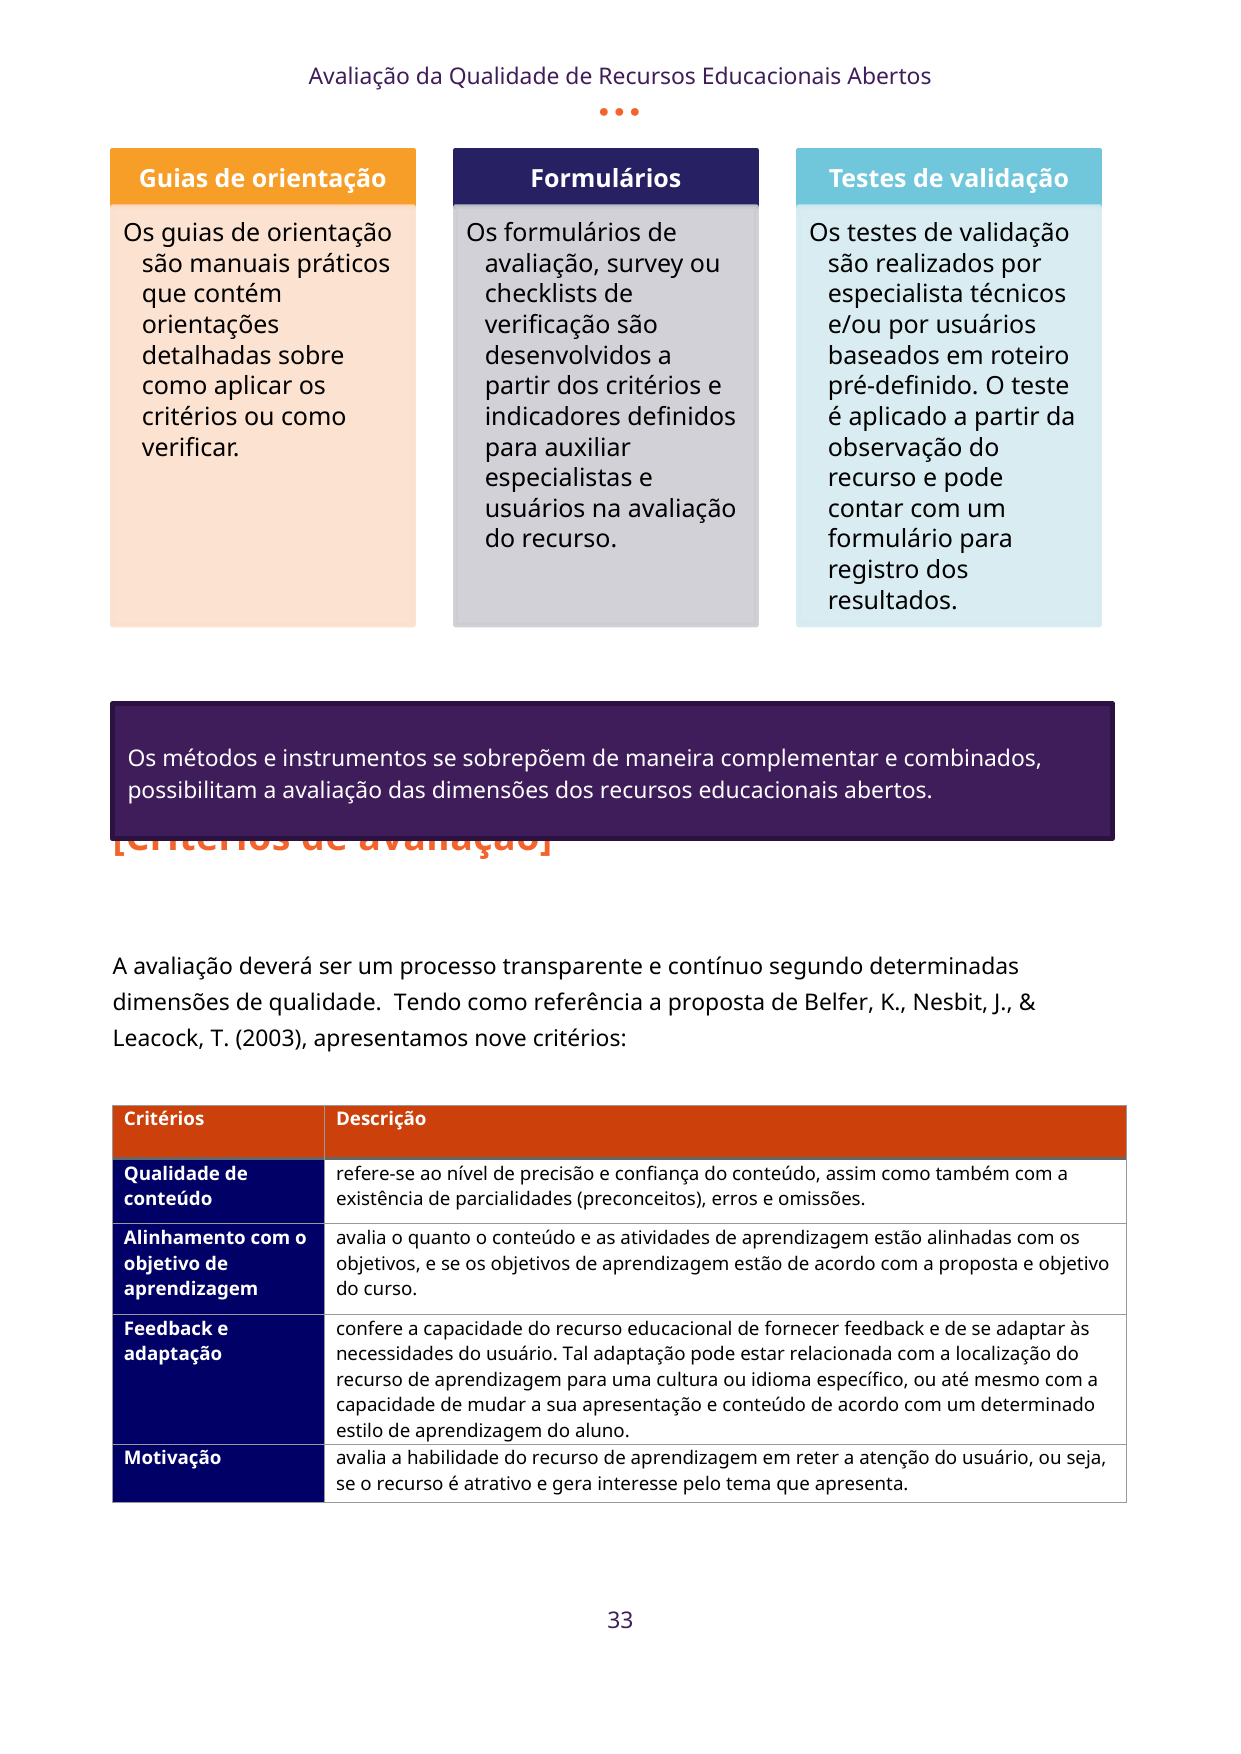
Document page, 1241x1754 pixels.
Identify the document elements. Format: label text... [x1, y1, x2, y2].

table_cell confere a capacidade do recurso educacional de fornecer feedback e de se adaptar às necessidades do usuário. Tal adaptação pode estar relacionada com a localização do recurso de aprendizagem para uma cultura ou idioma específico, ou até mesmo com a capacidade de mudar a sua apresentação e conteúdo de acordo com um determinado estilo de aprendizagem do aluno. [325, 1315, 1126, 1444]
text A avaliação deverá ser um processo transparente e contínuo segundo determinadas dimensões de qualidade. Tendo como referência a proposta de Belfer, K., Nesbit, J., & Leacock, T. (2003), apresentamos nove critérios: [112, 950, 1128, 1053]
table_cell Motivação [113, 1445, 324, 1502]
table_cell Qualidade de conteúdo [113, 1160, 324, 1223]
table_header Descrição [325, 1106, 1126, 1157]
table_cell Alinhamento com o objetivo de aprendizagem [113, 1224, 324, 1314]
table_cell avalia o quanto o conteúdo e as atividades de aprendizagem estão alinhadas com os objetivos, e se os objetivos de aprendizagem estão de acordo com a proposta e objetivo do curso. [325, 1224, 1126, 1314]
table_header Critérios [113, 1106, 324, 1157]
table_cell Feedback e adaptação [113, 1315, 324, 1444]
table_cell avalia a habilidade do recurso de aprendizagem em reter a atenção do usuário, ou seja, se o recurso é atrativo e gera interesse pelo tema que apresenta. [325, 1445, 1126, 1502]
text [Critérios de avaliação] [112, 811, 1128, 862]
table_cell refere-se ao nível de precisão e confiança do conteúdo, assim como também com a existência de parcialidades (preconceitos), erros e omissões. [325, 1160, 1126, 1223]
